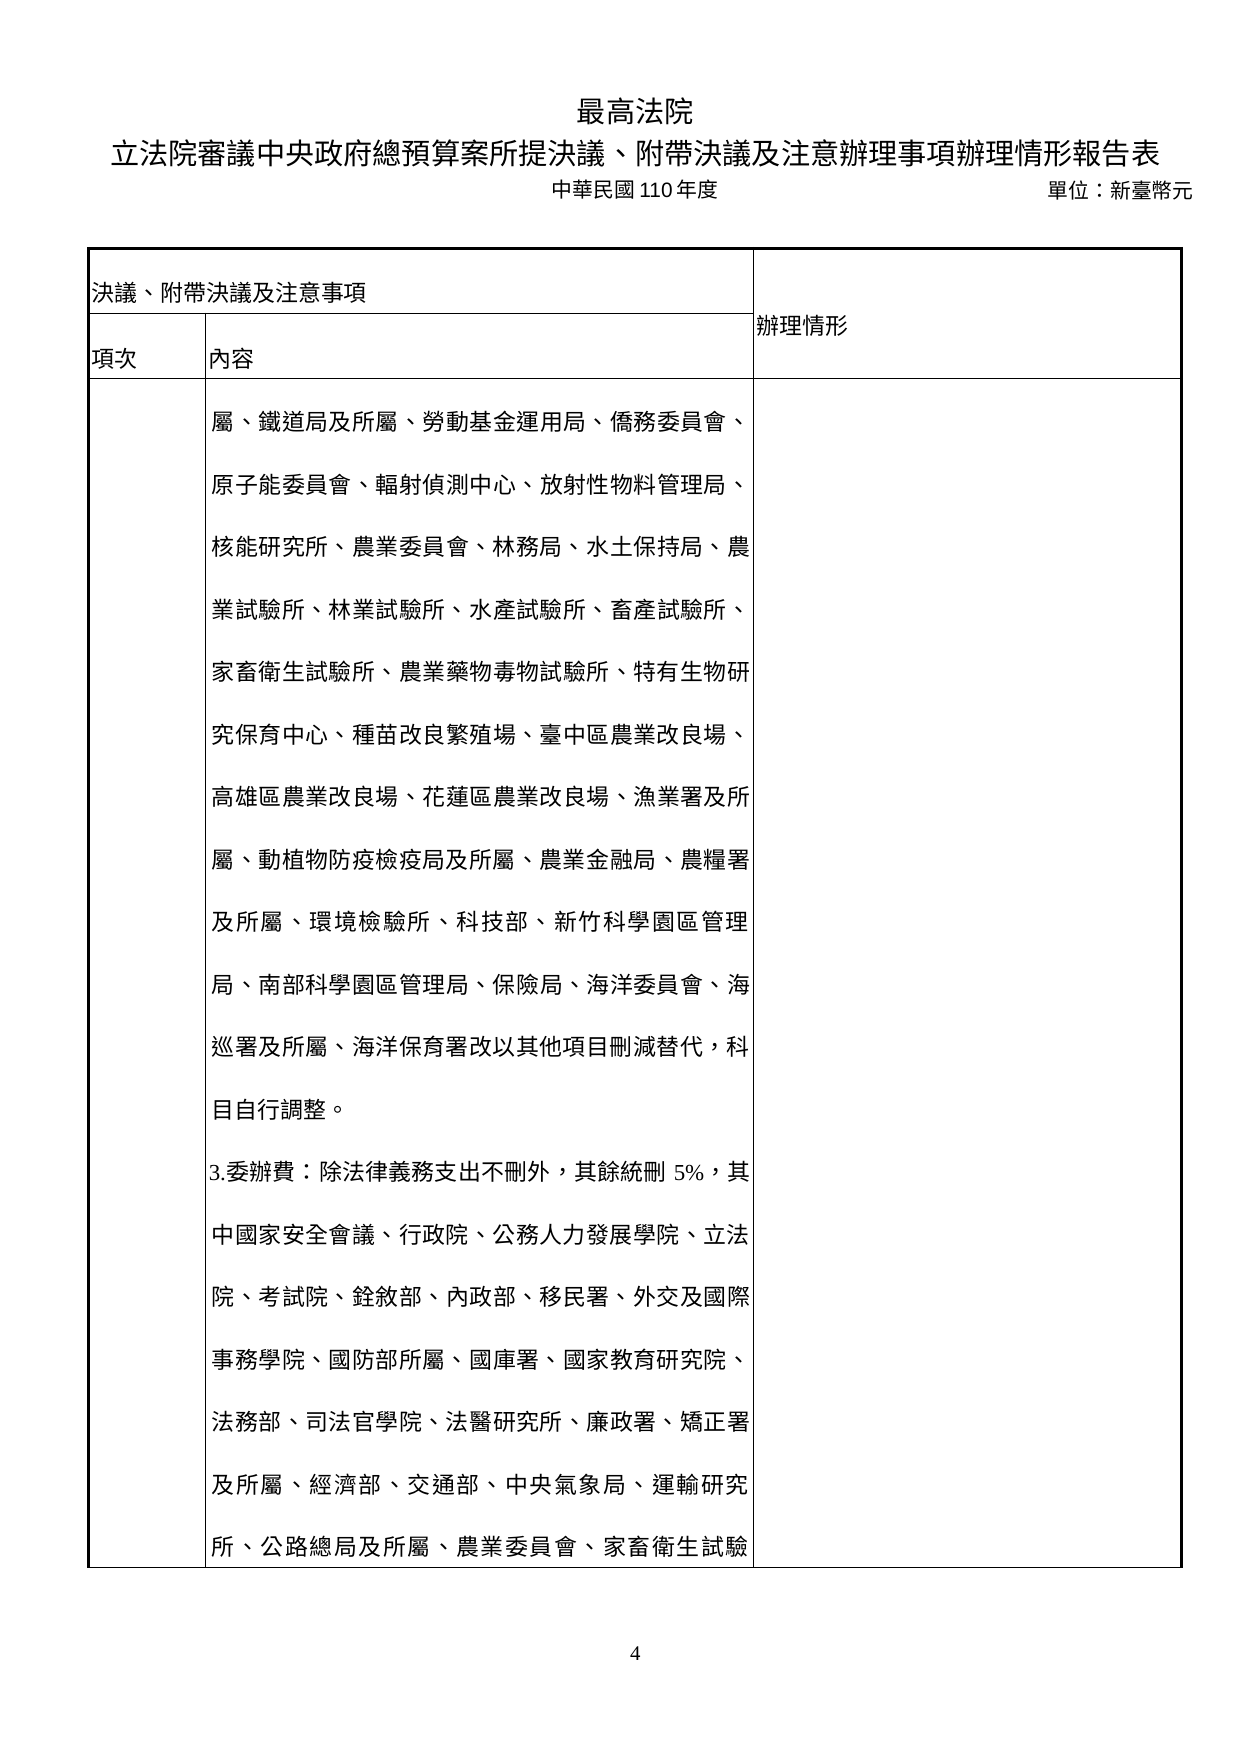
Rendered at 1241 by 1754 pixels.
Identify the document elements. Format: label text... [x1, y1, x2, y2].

table_cell 屬、鐵道局及所屬、勞動基金運用局、僑務委員會、原子能委員會、輻射偵測中心、放射性物料管理局、核能研究所、農業委員會、林務局、水土保持局、農業試驗所、林業試驗所、水產試驗所、畜產試驗所、家畜衛生試驗所、農業藥物毒物試驗所、特有生物研究保育中心、種苗改良繁殖場、臺中區農業改良場、高雄區農業改良場、花蓮區農業改良場、漁業署及所屬、動植物防疫檢疫局及所屬、農業金融局、農糧署及所屬、環境檢驗所、科技部、新竹科學園區管理局、南部科學園區管理局、保險局、海洋委員會、海巡署及所屬、海洋保育署改以其他項目刪減替代，科目自行調整。 3.委辦費：除法律義務支出不刪外，其餘統刪5%，其中國家安全會議、行政院、公務人力發展學院、立法院、考試院、銓敘部、內政部、移民署、外交及國際事務學院、國防部所屬、國庫署、國家教育研究院、法務部、司法官學院、法醫研究所、廉政署、矯正署及所屬、經濟部、交通部、中央氣象局、運輸研究所、公路總局及所屬、農業委員會、家畜衛生試驗 [206, 379, 753, 1567]
table_header 決議、附帶決議及注意事項 [90, 250, 753, 312]
table_cell 內容 [206, 314, 753, 378]
table_cell [754, 379, 1180, 1567]
table_cell [90, 379, 205, 1567]
table_cell 項次 [90, 314, 205, 378]
table_header 辦理情形 [754, 250, 1180, 378]
